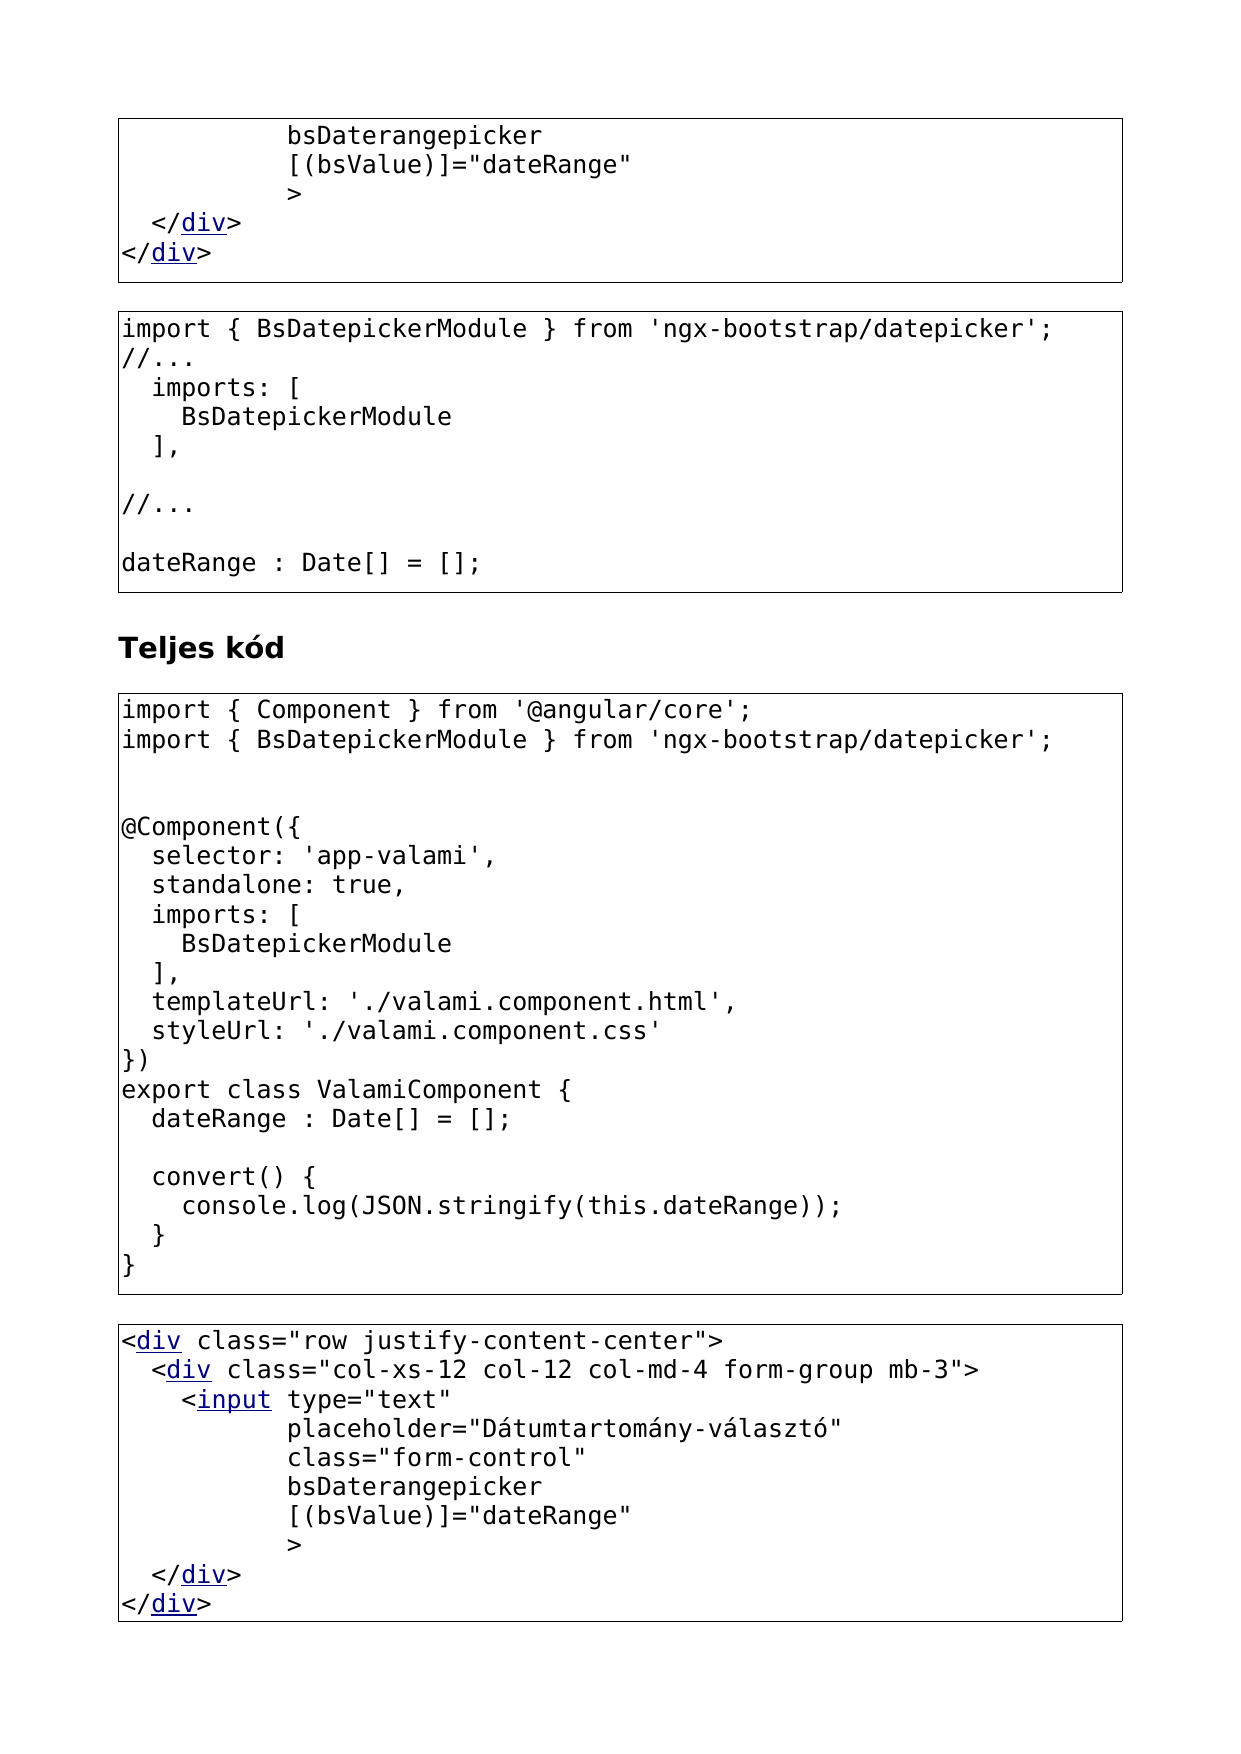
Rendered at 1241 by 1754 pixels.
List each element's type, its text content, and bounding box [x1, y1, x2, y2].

table_header import { Component } from '@angular/core'; import { BsDatepickerModule } from 'ngx-bootstrap/datepicker'; @Component({ selector: 'app-valami', standalone: true, imports: [ BsDatepickerModule ], templateUrl: './valami.component.html', styleUrl: './valami.component.css' }) export class ValamiComponent { dateRange : Date[] = []; convert() { console.log(JSON.stringify(this.dateRange)); } } [119, 694, 1122, 1294]
table_header <div class="row justify-content-center"> <div class="col-xs-12 col-12 col-md-4 form-group mb-3"> <input type="text" placeholder="Dátumtartomány-választó" class="form-control" bsDaterangepicker [(bsValue)]="dateRange" > </div> </div> [119, 1325, 1122, 1621]
subtitle Teljes kód [118, 631, 1122, 665]
table_header import { BsDatepickerModule } from 'ngx-bootstrap/datepicker'; //... imports: [ BsDatepickerModule ], //... dateRange : Date[] = []; [119, 312, 1122, 592]
table_header bsDaterangepicker [(bsValue)]="dateRange" > </div> </div> [119, 119, 1122, 282]
